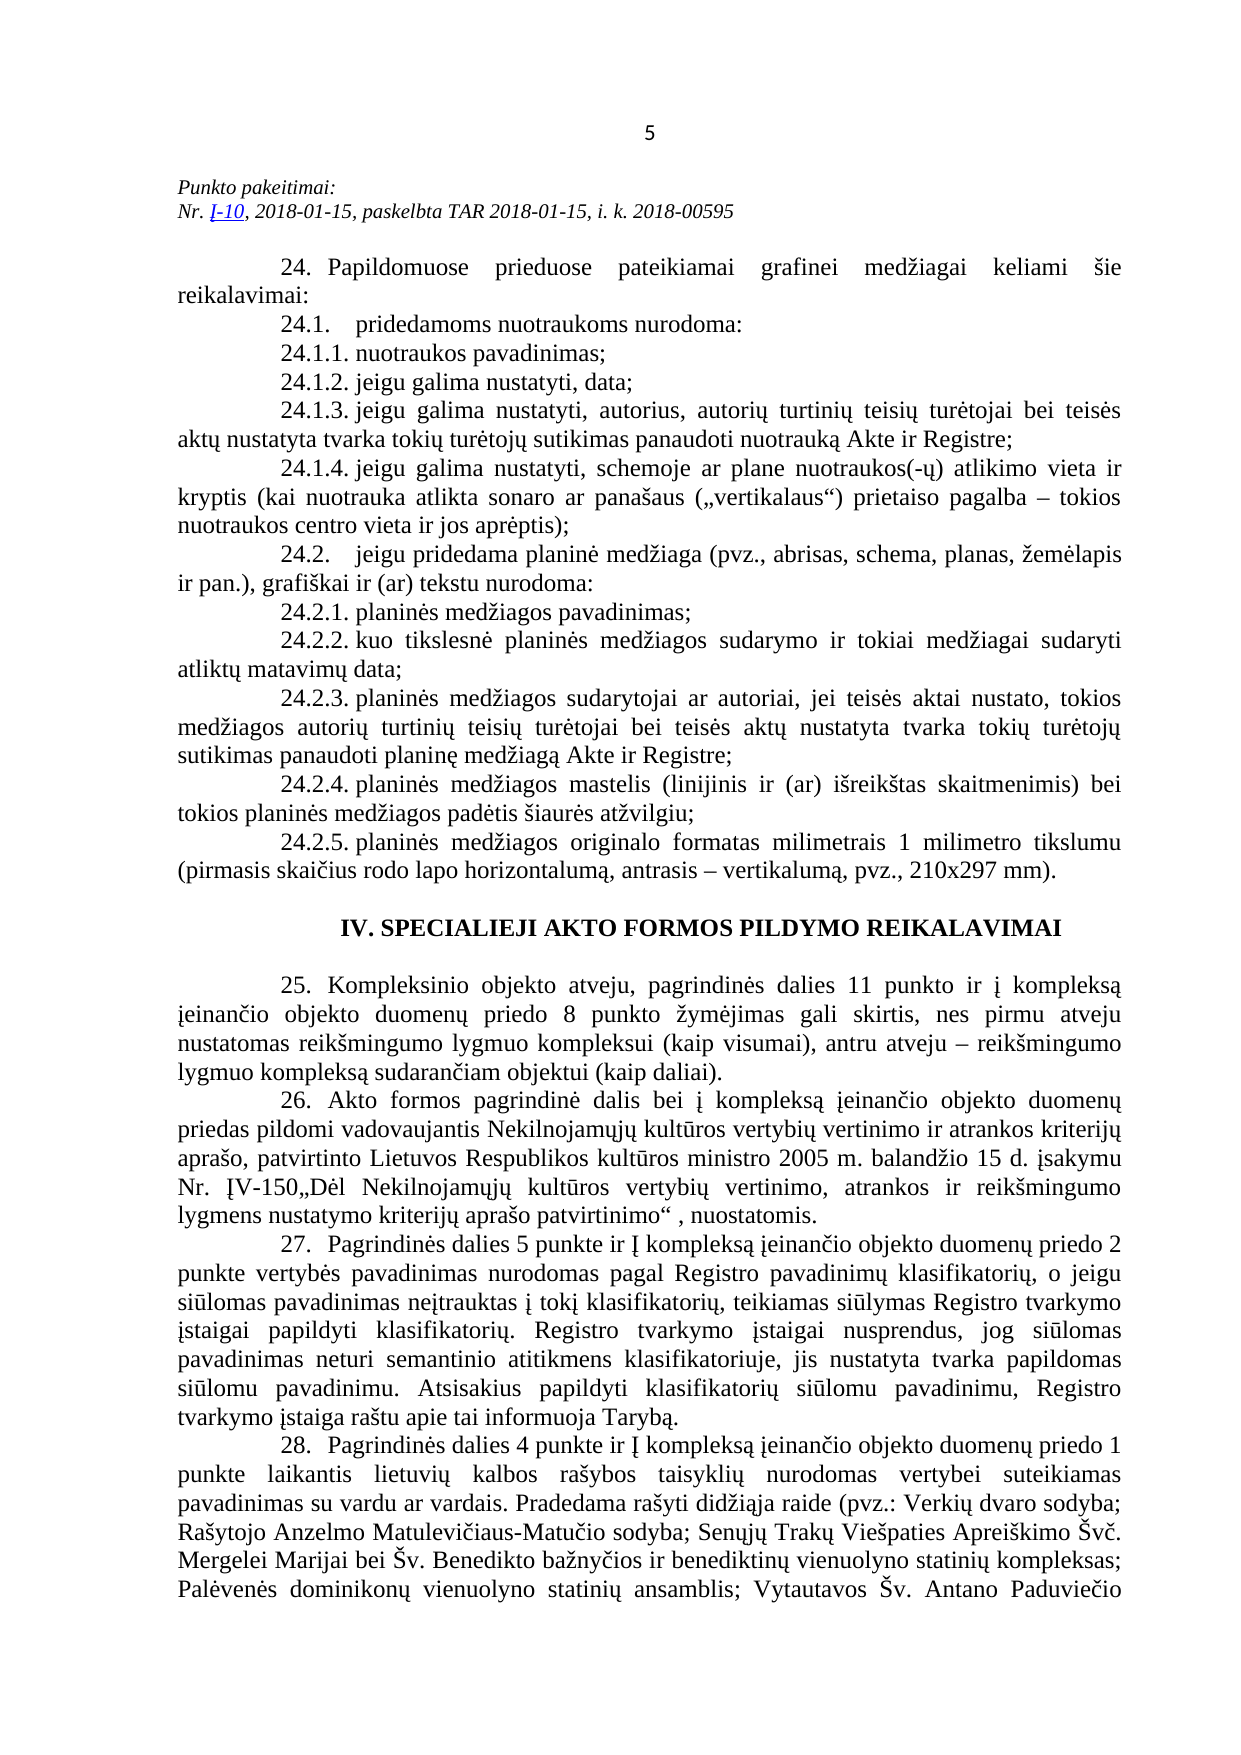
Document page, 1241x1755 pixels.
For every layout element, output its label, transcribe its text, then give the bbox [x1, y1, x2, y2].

text 25. Kompleksinio objekto atveju, pagrindinės dalies 11 punkto ir į kompleksą įeinančio objekto duomenų priedo 8 punkto žymėjimas gali skirtis, nes pirmu atveju nustatomas reikšmingumo lygmuo kompleksui (kaip visumai), antru atveju – reikšmingumo lygmuo kompleksą sudarančiam objektui (kaip daliai). [177, 971, 1122, 1086]
text 24.2.4. planinės medžiagos mastelis (linijinis ir (ar) išreikštas skaitmenimis) bei tokios planinės medžiagos padėtis šiaurės atžvilgiu; [177, 769, 1122, 827]
text 24.1.4. jeigu galima nustatyti, schemoje ar plane nuotraukos(-ų) atlikimo vieta ir kryptis (kai nuotrauka atlikta sonaro ar panašaus („vertikalaus“) prietaiso pagalba – tokios nuotraukos centro vieta ir jos aprėptis); [177, 453, 1122, 539]
text 24. Papildomuose prieduose pateikiamai grafinei medžiagai keliami šie reikalavimai: [177, 252, 1122, 309]
text 24.1. pridedamoms nuotraukoms nurodoma: [177, 309, 1122, 338]
text 24.2.5. planinės medžiagos originalo formatas milimetrais 1 milimetro tikslumu (pirmasis skaičius rodo lapo horizontalumą, antrasis – vertikalumą, pvz., 210x297 mm). [177, 827, 1122, 884]
text 24.2. jeigu pridedama planinė medžiaga (pvz., abrisas, schema, planas, žemėlapis ir pan.), grafiškai ir (ar) tekstu nurodoma: [177, 539, 1122, 597]
text 24.2.2. kuo tikslesnė planinės medžiagos sudarymo ir tokiai medžiagai sudaryti atliktų matavimų data; [177, 626, 1122, 683]
text 24.2.1. planinės medžiagos pavadinimas; [177, 597, 1122, 626]
text 24.2.3. planinės medžiagos sudarytojai ar autoriai, jei teisės aktai nustato, tokios medžiagos autorių turtinių teisių turėtojai bei teisės aktų nustatyta tvarka tokių turėtojų sutikimas panaudoti planinę medžiagą Akte ir Registre; [177, 683, 1122, 769]
text Punkto pakeitimai: [177, 175, 1122, 199]
text IV. SPECIALIEJI AKTO FORMOS PILDYMO REIKALAVIMAI [177, 913, 1122, 942]
text 24.1.3. jeigu galima nustatyti, autorius, autorių turtinių teisių turėtojai bei teisės aktų nustatyta tvarka tokių turėtojų sutikimas panaudoti nuotrauką Akte ir Registre; [177, 396, 1122, 453]
text 24.1.2. jeigu galima nustatyti, data; [177, 367, 1122, 396]
text 24.1.1. nuotraukos pavadinimas; [177, 338, 1122, 367]
text 26. Akto formos pagrindinė dalis bei į kompleksą įeinančio objekto duomenų priedas pildomi vadovaujantis Nekilnojamųjų kultūros vertybių vertinimo ir atrankos kriterijų aprašo, patvirtinto Lietuvos Respublikos kultūros ministro 2005 m. balandžio 15 d. įsakymu Nr. ĮV-150„Dėl Nekilnojamųjų kultūros vertybių vertinimo, atrankos ir reikšmingumo lygmens nustatymo kriterijų aprašo patvirtinimo“ , nuostatomis. [177, 1086, 1122, 1229]
text 28. Pagrindinės dalies 4 punkte ir Į kompleksą įeinančio objekto duomenų priedo 1 punkte laikantis lietuvių kalbos rašybos taisyklių nurodomas vertybei suteikiamas pavadinimas su vardu ar vardais. Pradedama rašyti didžiąja raide (pvz.: Verkių dvaro sodyba; Rašytojo Anzelmo Matulevičiaus-Matučio sodyba; Senųjų Trakų Viešpaties Apreiškimo Švč. Mergelei Marijai bei Šv. Benedikto bažnyčios ir benediktinų vienuolyno statinių kompleksas; Palėvenės dominikonų vienuolyno statinių ansamblis; Vytautavos Šv. Antano Paduviečio [177, 1431, 1122, 1603]
text Nr. Į-10, 2018-01-15, paskelbta TAR 2018-01-15, i. k. 2018-00595 [177, 199, 1122, 223]
text 27. Pagrindinės dalies 5 punkte ir Į kompleksą įeinančio objekto duomenų priedo 2 punkte vertybės pavadinimas nurodomas pagal Registro pavadinimų klasifikatorių, o jeigu siūlomas pavadinimas neįtrauktas į tokį klasifikatorių, teikiamas siūlymas Registro tvarkymo įstaigai papildyti klasifikatorių. Registro tvarkymo įstaigai nusprendus, jog siūlomas pavadinimas neturi semantinio atitikmens klasifikatoriuje, jis nustatyta tvarka papildomas siūlomu pavadinimu. Atsisakius papildyti klasifikatorių siūlomu pavadinimu, Registro tvarkymo įstaiga raštu apie tai informuoja Tarybą. [177, 1229, 1122, 1431]
